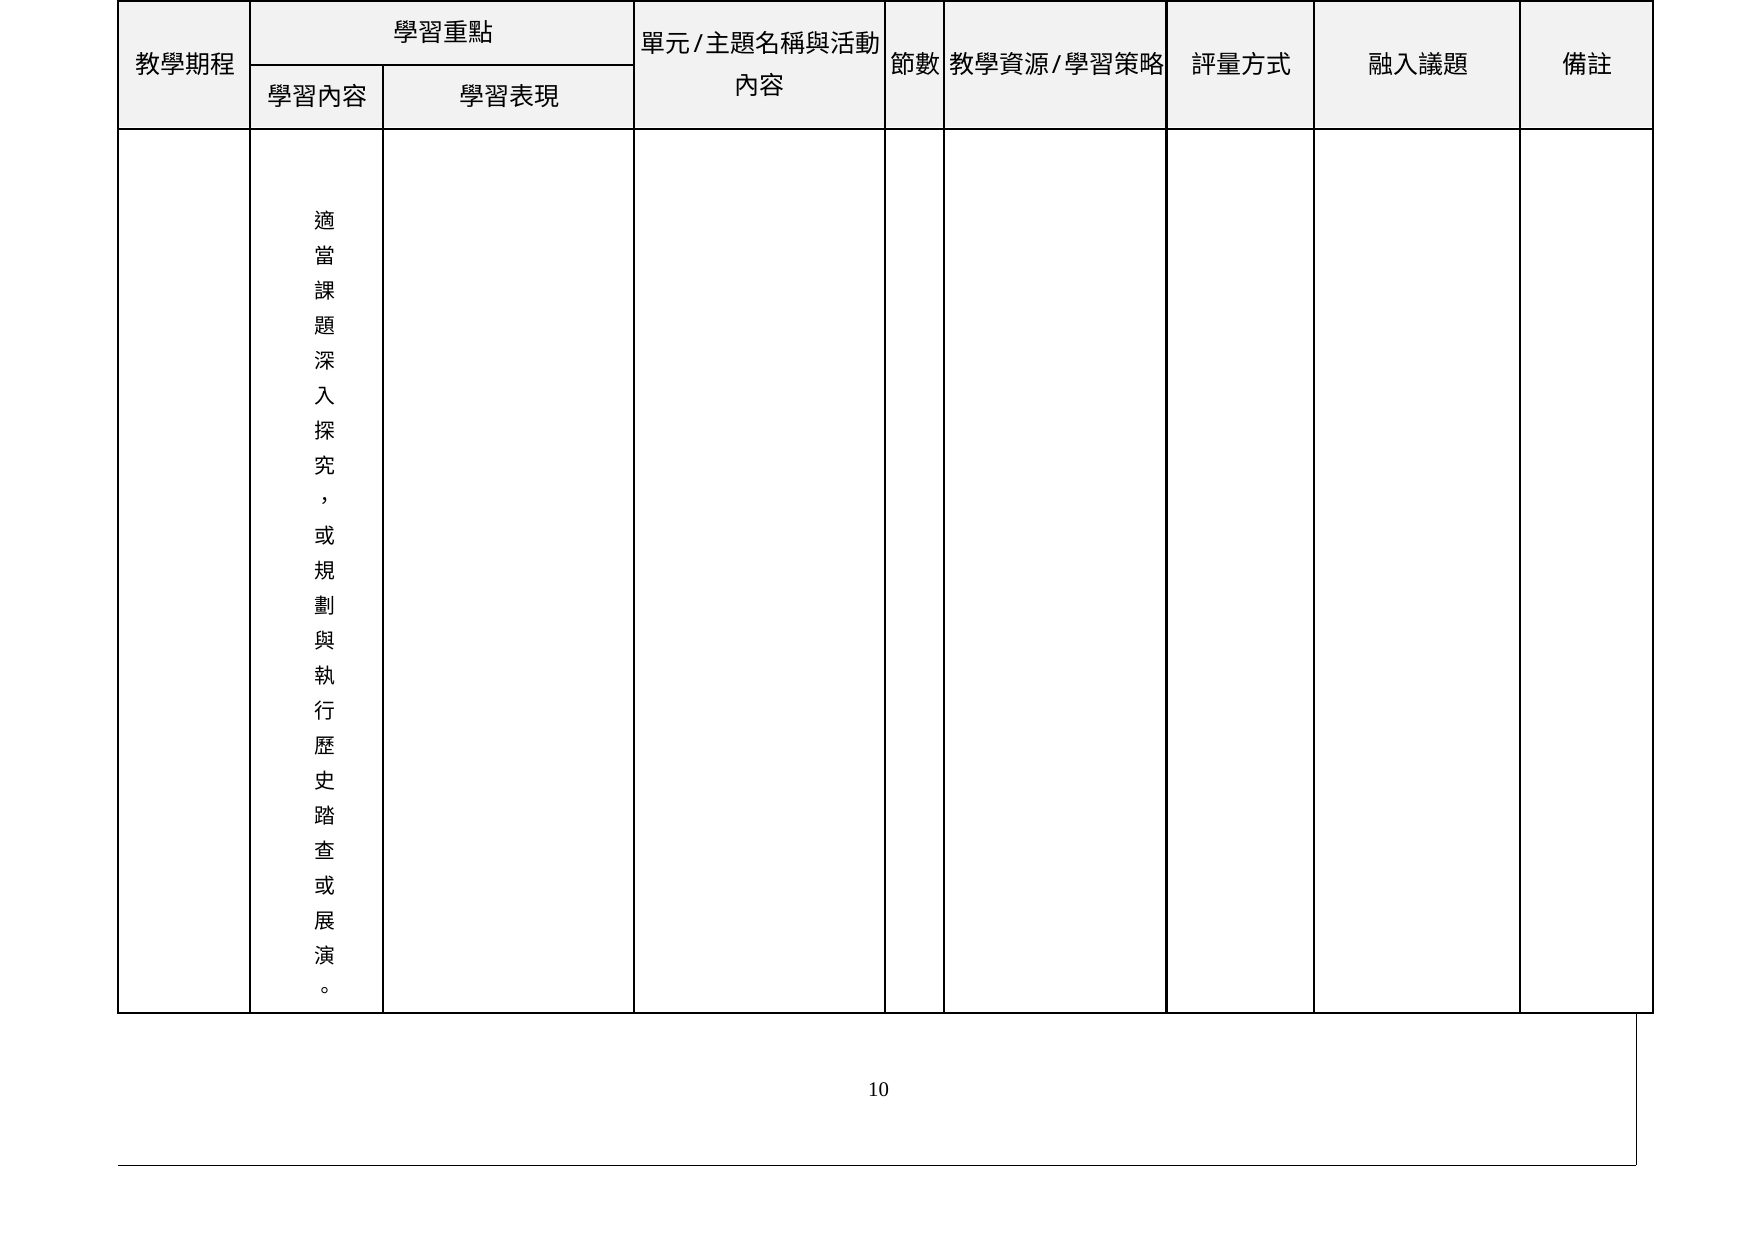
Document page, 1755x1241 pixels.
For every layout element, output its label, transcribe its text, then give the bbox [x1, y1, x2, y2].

table_cell [119, 130, 249, 1012]
table_cell 學習內容 [251, 66, 382, 127]
table_header 節數 [886, 2, 943, 127]
table_header 單元/主題名稱與活動內容 [635, 2, 884, 127]
table_header 融入議題 [1315, 2, 1519, 127]
table_cell [886, 130, 943, 1012]
table_cell 學習表現 [384, 66, 633, 127]
table_cell [384, 130, 633, 1012]
table_cell 適當課題深入探究，或規劃與執行歷史踏查或展演。 [251, 130, 382, 1012]
table_cell [1521, 130, 1652, 1012]
table_cell [1168, 130, 1313, 1012]
table_header 備註 [1521, 2, 1652, 127]
table_header 教學期程 [119, 2, 249, 127]
table_header 評量方式 [1168, 2, 1313, 127]
table_header 教學資源/學習策略 [945, 2, 1165, 127]
table_cell [945, 130, 1165, 1012]
table_header 學習重點 [251, 2, 633, 64]
table_cell [635, 130, 884, 1012]
table_cell [1315, 130, 1519, 1012]
